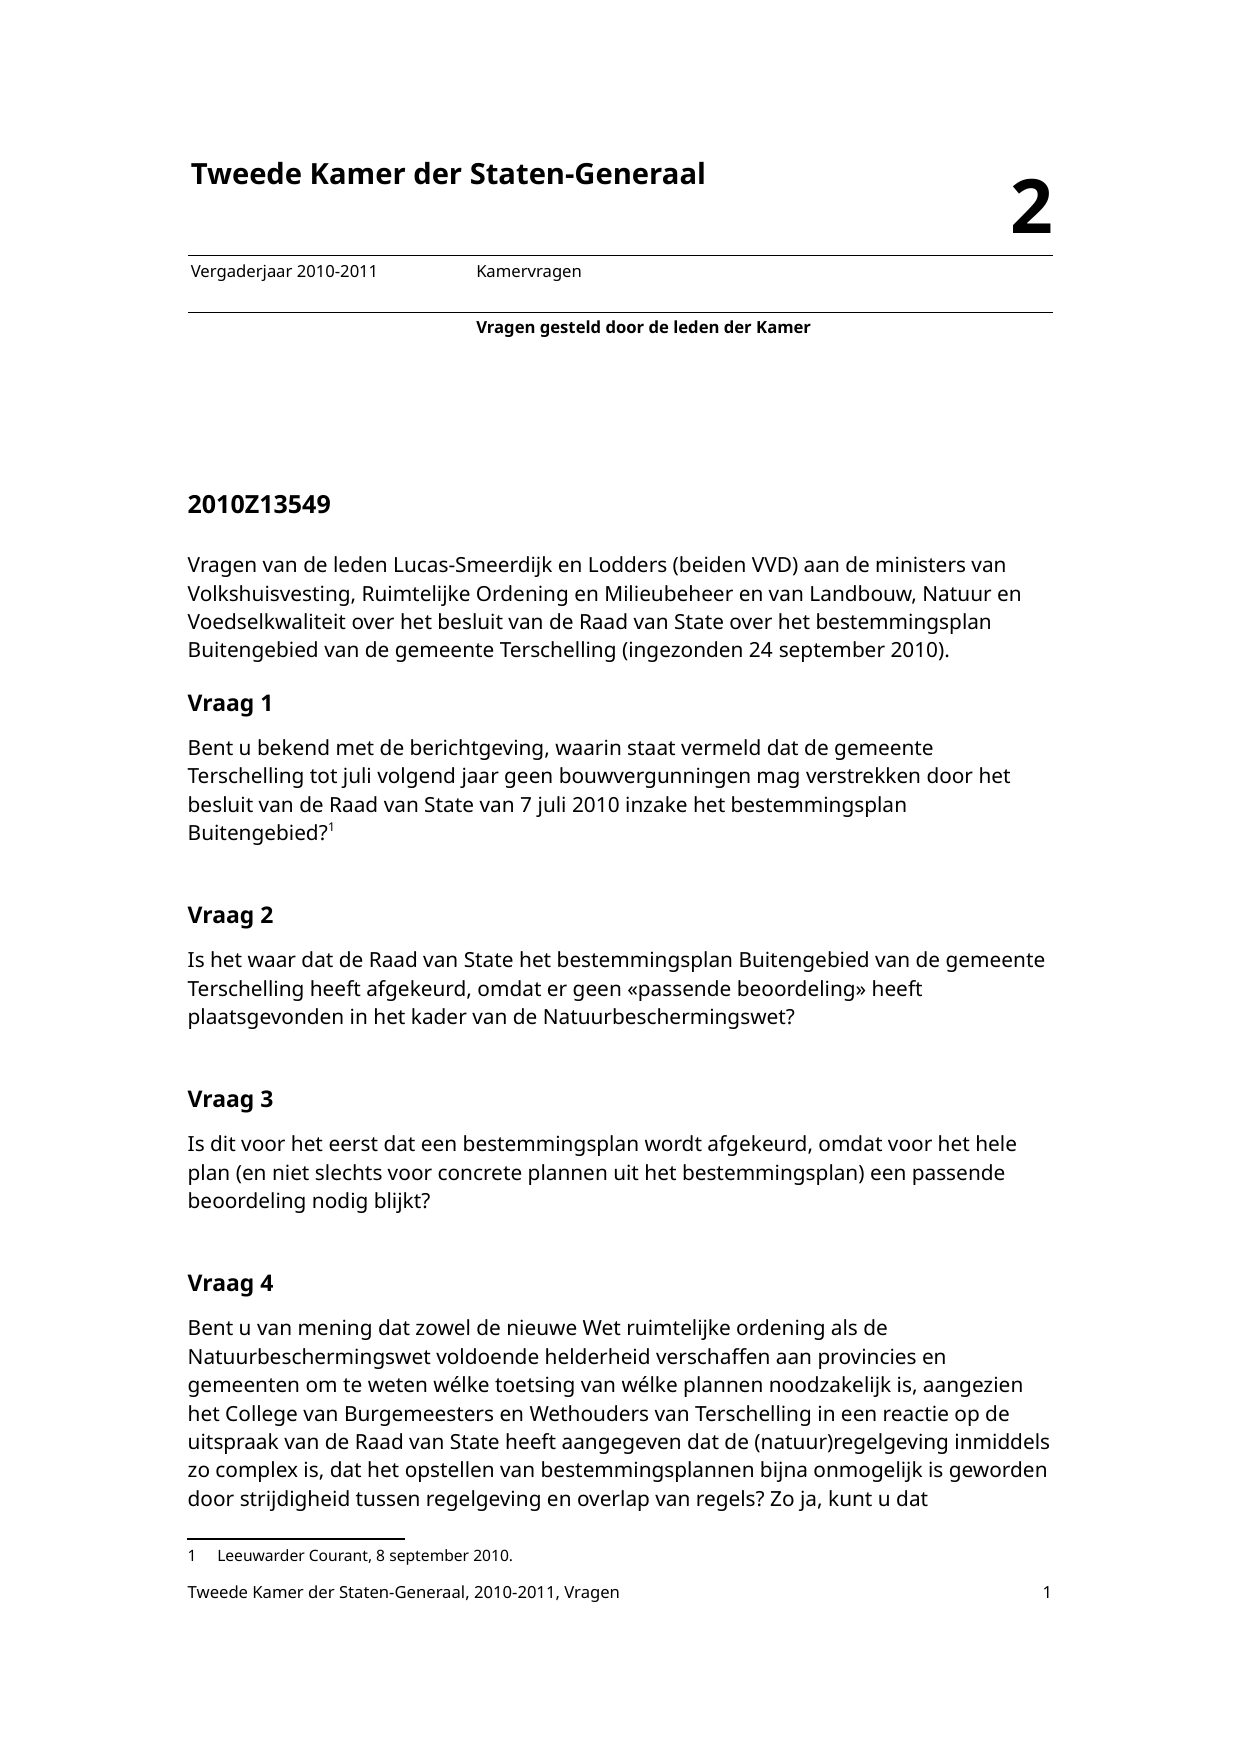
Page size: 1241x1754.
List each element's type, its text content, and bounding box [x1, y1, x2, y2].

subtitle Vraag 3 [187, 1083, 1053, 1114]
text Bent u van mening dat zowel de nieuwe Wet ruimtelijke ordening als de Natuurbeschermingswet voldoende helderheid verschaffen aan provincies en gemeenten om te weten wélke toetsing van wélke plannen noodzakelijk is, aangezien het College van Burgemeesters en Wethouders van Terschelling in een reactie op de uitspraak van de Raad van State heeft aangegeven dat de (natuur)regelgeving inmiddels zo complex is, dat het opstellen van bestemmingsplannen bijna onmogelijk is geworden door strijdigheid tussen regelgeving en overlap van regels? Zo ja, kunt u dat [187, 1313, 1053, 1512]
table_cell [188, 313, 473, 339]
subtitle Vraag 2 [187, 899, 1053, 930]
table_cell Vragen gesteld door de leden der Kamer [473, 313, 1053, 339]
text 2010Z13549 [187, 487, 1053, 521]
subtitle Vraag 1 [187, 687, 1053, 718]
table_header 2 [880, 150, 1053, 255]
text Bent u bekend met de berichtgeving, waarin staat vermeld dat de gemeente Terschelling tot juli volgend jaar geen bouwvergunningen mag verstrekken door het besluit van de Raad van State van 7 juli 2010 inzake het bestemmingsplan Buitengebied? [187, 733, 1053, 847]
text Vragen van de leden Lucas-Smeerdijk en Lodders (beiden VVD) aan de ministers van Volkshuisvesting, Ruimtelijke Ordening en Milieubeheer en van Landbouw, Natuur en Voedselkwaliteit over het besluit van de Raad van State over het bestemmingsplan Buitengebied van de gemeente Terschelling (ingezonden 24 september 2010). [187, 550, 1053, 664]
table_cell Kamervragen [473, 256, 1053, 312]
text Is dit voor het eerst dat een bestemmingsplan wordt afgekeurd, omdat voor het hele plan (en niet slechts voor concrete plannen uit het bestemmingsplan) een passende beoordeling nodig blijkt? [187, 1129, 1053, 1215]
table_cell Vergaderjaar 2010-2011 [188, 256, 473, 312]
text Is het waar dat de Raad van State het bestemmingsplan Buitengebied van de gemeente Terschelling heeft afgekeurd, omdat er geen «passende beoordeling» heeft plaatsgevonden in het kader van de Natuurbeschermingswet? [187, 945, 1053, 1031]
table_header Tweede Kamer der Staten-Generaal [188, 150, 879, 255]
subtitle Vraag 4 [187, 1267, 1053, 1298]
text Leeuwarder Courant, 8 september 2010. [187, 1538, 1053, 1566]
